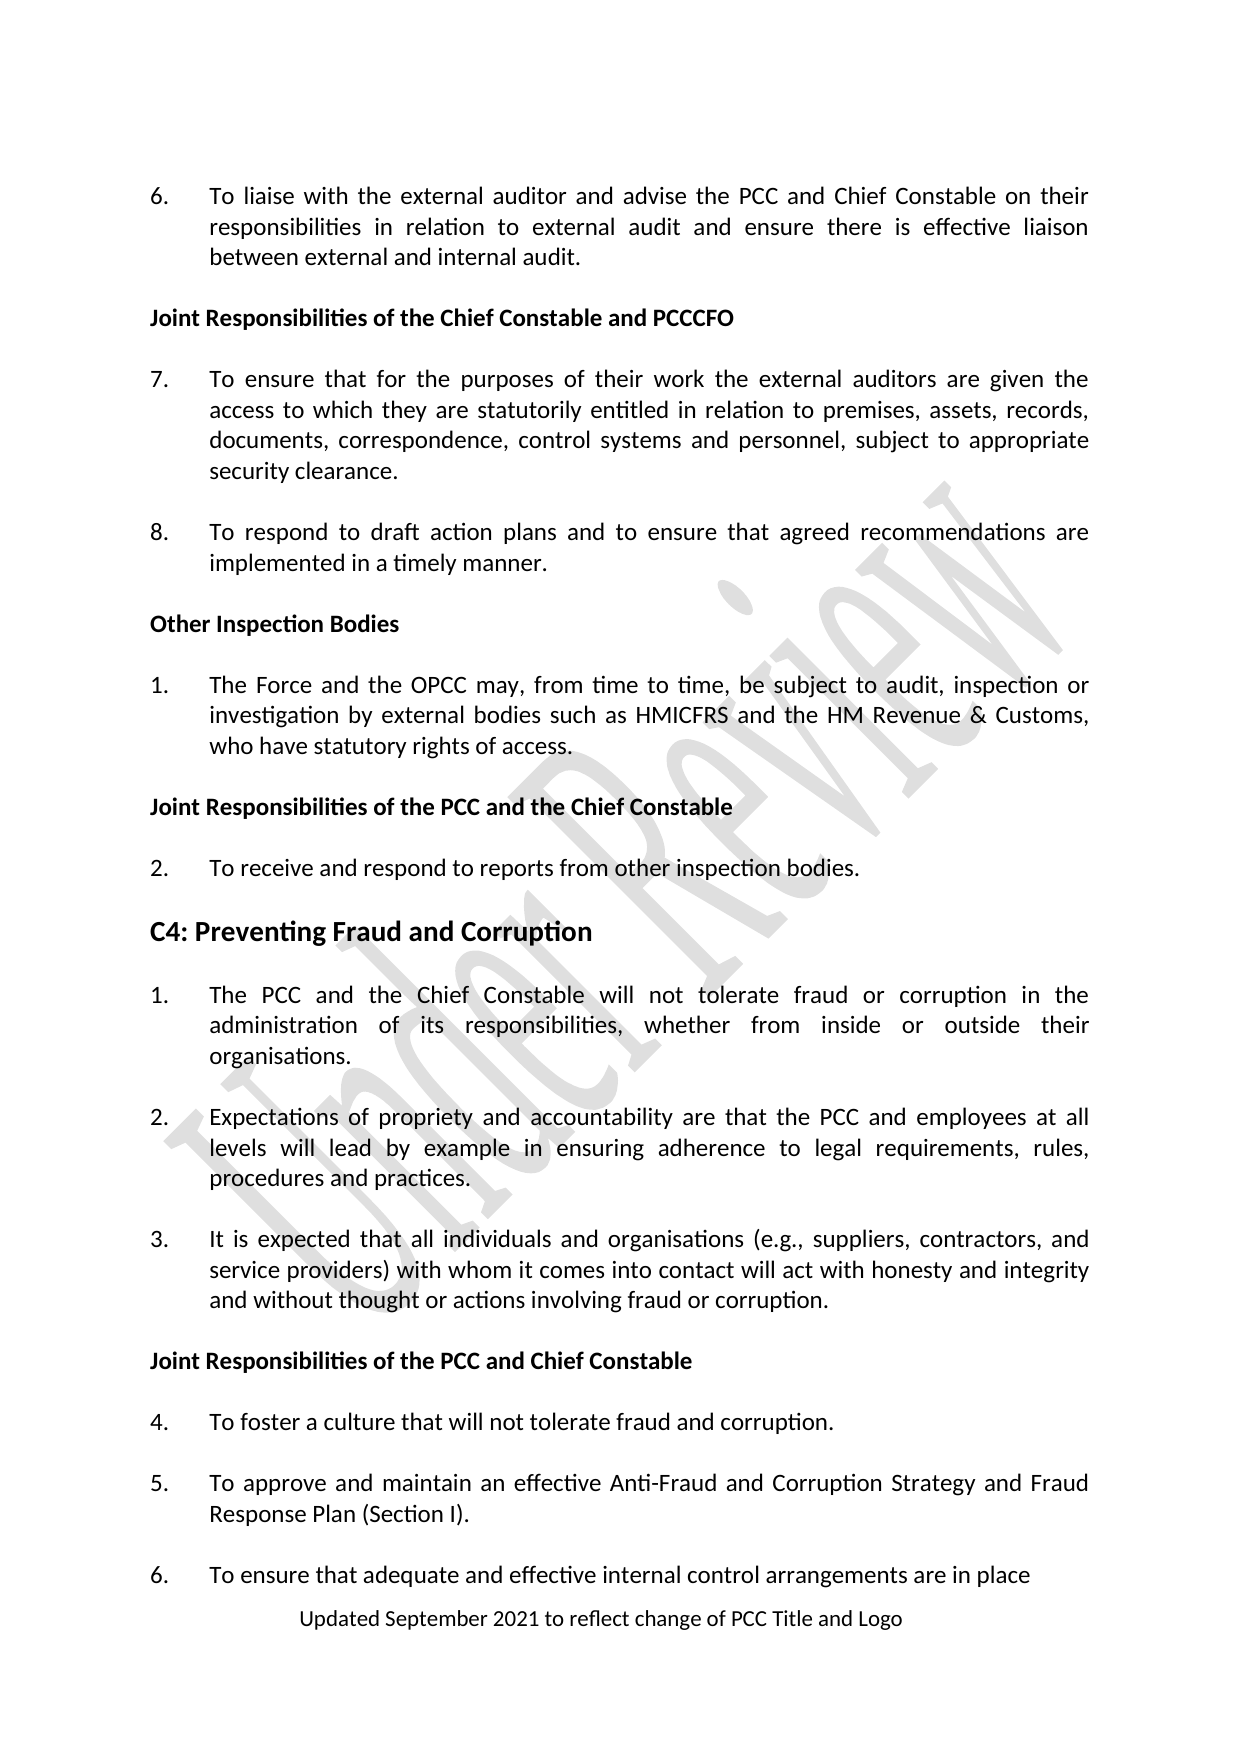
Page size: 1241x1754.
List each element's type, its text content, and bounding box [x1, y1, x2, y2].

list The Force and the OPCC may, from time to time, be subject to audit, inspection or investigation by external bodies such as HMICFRS and the HM Revenue & Customs, who have statutory rights of access. [770, 669, 888, 760]
table_cell 49 [279, 1115, 311, 1154]
list To receive and respond to reports from other inspection bodies. [665, 852, 765, 882]
table_cell Assets [555, 979, 662, 1071]
table_cell [918, 608, 984, 638]
table_cell 49 [351, 1115, 358, 1123]
subtitle Joint Responsibilities of the PCC and the Chief Constable [852, 791, 1090, 821]
list To foster a culture that will not tolerate fraud and corruption. [150, 1406, 1090, 1437]
table_cell [965, 608, 997, 638]
list Expectations of propriety and accountability are that the PCC and employees at all levels will lead by example in ensuring adherence to legal requirements, rules, procedures and practices. [273, 1101, 408, 1193]
list To liaise with the external auditor and advise the PCC and Chief Constable on their responsibilities in relation to external audit and ensure there is effective liaison between external and internal audit. [150, 181, 1090, 272]
table_cell C5 [724, 913, 789, 939]
table_cell C6 [363, 1298, 370, 1306]
table_cell C5 [533, 929, 538, 938]
table_cell [938, 480, 950, 486]
subtitle Joint Responsibilities of the PCC and the Chief Constable [746, 791, 851, 821]
list The Force and the OPCC may, from time to time, be subject to audit, inspection or investigation by external bodies such as HMICFRS and the HM Revenue & Customs, who have statutory rights of access. [150, 669, 817, 760]
table_cell Preventing Fraud and Corruption [678, 791, 769, 821]
table_cell 48 [757, 866, 764, 874]
table_cell C4 [743, 669, 829, 760]
table_cell Audit Requirements [855, 542, 903, 577]
table_cell 49 [566, 1101, 612, 1110]
list It is expected that all individuals and organisations (e.g., suppliers, contractors, and service providers) with whom it comes into contact will act with honesty and integrity and without thought or actions involving fraud or corruption. [291, 1223, 401, 1291]
subtitle Joint Responsibilities of the PCC and the Chief Constable [150, 791, 551, 821]
table_cell Assets [388, 979, 501, 1071]
table_cell [994, 608, 1054, 638]
table_cell 49 [313, 1101, 430, 1193]
subtitle Joint Responsibilities of the PCC and Chief Constable [150, 1345, 1090, 1376]
table_cell 49 [432, 1101, 576, 1174]
list The PCC and the Chief Constable will not tolerate fraud or corruption in the administration of its responsibilities, whether from inside or outside their organisations. [523, 979, 632, 1071]
list The Force and the OPCC may, from time to time, be subject to audit, inspection or investigation by external bodies such as HMICFRS and the HM Revenue & Customs, who have statutory rights of access. [820, 669, 1090, 760]
table_cell C6 [312, 1268, 318, 1275]
subtitle [835, 608, 891, 638]
text C4: Preventing Fraud and Corruption [669, 913, 1090, 949]
subtitle Joint Responsibilities of the PCC and the Chief Constable [696, 791, 744, 818]
list Expectations of propriety and accountability are that the PCC and employees at all levels will lead by example in ensuring adherence to legal requirements, rules, procedures and practices. [150, 1101, 350, 1193]
table_cell 48 [617, 866, 624, 874]
table_cell C4 [846, 711, 910, 760]
table_cell C5 [517, 913, 566, 949]
table_cell C5 [644, 913, 704, 949]
table_cell 49 [163, 1108, 260, 1193]
table_cell C4 [1000, 669, 1029, 682]
table_cell Preventing Fraud and Corruption [606, 791, 655, 821]
list Expectations of propriety and accountability are that the PCC and employees at all levels will lead by example in ensuring adherence to legal requirements, rules, procedures and practices. [462, 1101, 1090, 1193]
subtitle [945, 608, 986, 638]
table_cell 49 [258, 1101, 284, 1121]
table_cell [819, 608, 848, 638]
table_cell Audit Requirements [915, 533, 978, 577]
table_cell 49 [383, 1101, 512, 1193]
list To approve and maintain an effective Anti-Fraud and Corruption Strategy and Fraud Response Plan (Section I). [150, 1467, 1090, 1528]
list To ensure that for the purposes of their work the external auditors are given the access to which they are statutorily entitled in relation to premises, assets, records, documents, correspondence, control systems and personnel, subject to appropriate security clearance. [150, 364, 1090, 486]
table_cell Assets [456, 979, 557, 1071]
table_cell Audit Requirements [952, 516, 1009, 577]
list Expectations of propriety and accountability are that the PCC and employees at all levels will lead by example in ensuring adherence to legal requirements, rules, procedures and practices. [455, 1101, 539, 1152]
list To receive and respond to reports from other inspection bodies. [755, 852, 1090, 882]
table_cell Preventing Fraud and Corruption [507, 791, 576, 821]
table_cell 49 [403, 1115, 410, 1123]
list Expectations of propriety and accountability are that the PCC and employees at all levels will lead by example in ensuring adherence to legal requirements, rules, procedures and practices. [350, 1101, 475, 1193]
text C4: Preventing Fraud and Corruption [539, 913, 679, 949]
table_cell 49 [482, 1146, 488, 1153]
list To receive and respond to reports from other inspection bodies. [150, 852, 612, 882]
text C4: Preventing Fraud and Corruption [150, 913, 526, 949]
table_cell C5 [497, 914, 524, 939]
subtitle Joint Responsibilities of the PCC and the Chief Constable [547, 791, 634, 821]
subtitle [976, 608, 1034, 638]
table_cell C5 [335, 925, 379, 949]
table_cell 48 [815, 866, 821, 874]
table_cell C4 [702, 695, 794, 760]
table_cell C4 [868, 683, 874, 690]
table_cell 48 [583, 852, 708, 882]
subtitle Joint Responsibilities of the PCC and the Chief Constable [633, 791, 700, 821]
table_cell C4 [544, 750, 596, 760]
table_cell C4 [974, 708, 982, 718]
table_cell C4 [972, 715, 980, 721]
table_cell [857, 608, 915, 638]
table_cell C6 [284, 1237, 290, 1245]
table_cell C6 [265, 1223, 420, 1313]
table_cell [732, 608, 753, 616]
list The PCC and the Chief Constable will not tolerate fraud or corruption in the administration of its responsibilities, whether from inside or outside their organisations. [410, 979, 526, 1071]
table_cell Assets [702, 979, 729, 996]
table_cell C4 [854, 669, 982, 747]
subtitle [1033, 608, 1090, 638]
table_cell C4 [798, 669, 858, 718]
subtitle Joint Responsibilities of the Chief Constable and PCCCFO [150, 303, 1090, 333]
table_cell 49 [313, 1142, 364, 1193]
list The PCC and the Chief Constable will not tolerate fraud or corruption in the administration of its responsibilities, whether from inside or outside their organisations. [577, 979, 1090, 1071]
table_cell Assets [233, 1059, 257, 1071]
table_cell C6 [439, 1223, 480, 1253]
list To respond to draft action plans and to ensure that agreed recommendations are implemented in a timely manner. [964, 516, 1090, 577]
subtitle Other Inspection Bodies [150, 608, 829, 638]
table_cell 48 [731, 852, 829, 882]
list To ensure that adequate and effective internal control arrangements are in place [150, 1559, 1090, 1589]
subtitle [884, 608, 957, 638]
table_cell Preventing Fraud and Corruption [810, 791, 873, 821]
table_cell C4 [666, 739, 729, 760]
list The PCC and the Chief Constable will not tolerate fraud or corruption in the administration of its responsibilities, whether from inside or outside their organisations. [150, 979, 415, 1071]
list The PCC and the Chief Constable will not tolerate fraud or corruption in the administration of its responsibilities, whether from inside or outside their organisations. [411, 1020, 479, 1071]
list It is expected that all individuals and organisations (e.g., suppliers, contractors, and service providers) with whom it comes into contact will act with honesty and integrity and without thought or actions involving fraud or corruption. [150, 1223, 1090, 1315]
table_cell 49 [417, 1115, 423, 1123]
list To respond to draft action plans and to ensure that agreed recommendations are implemented in a timely manner. [150, 516, 997, 577]
